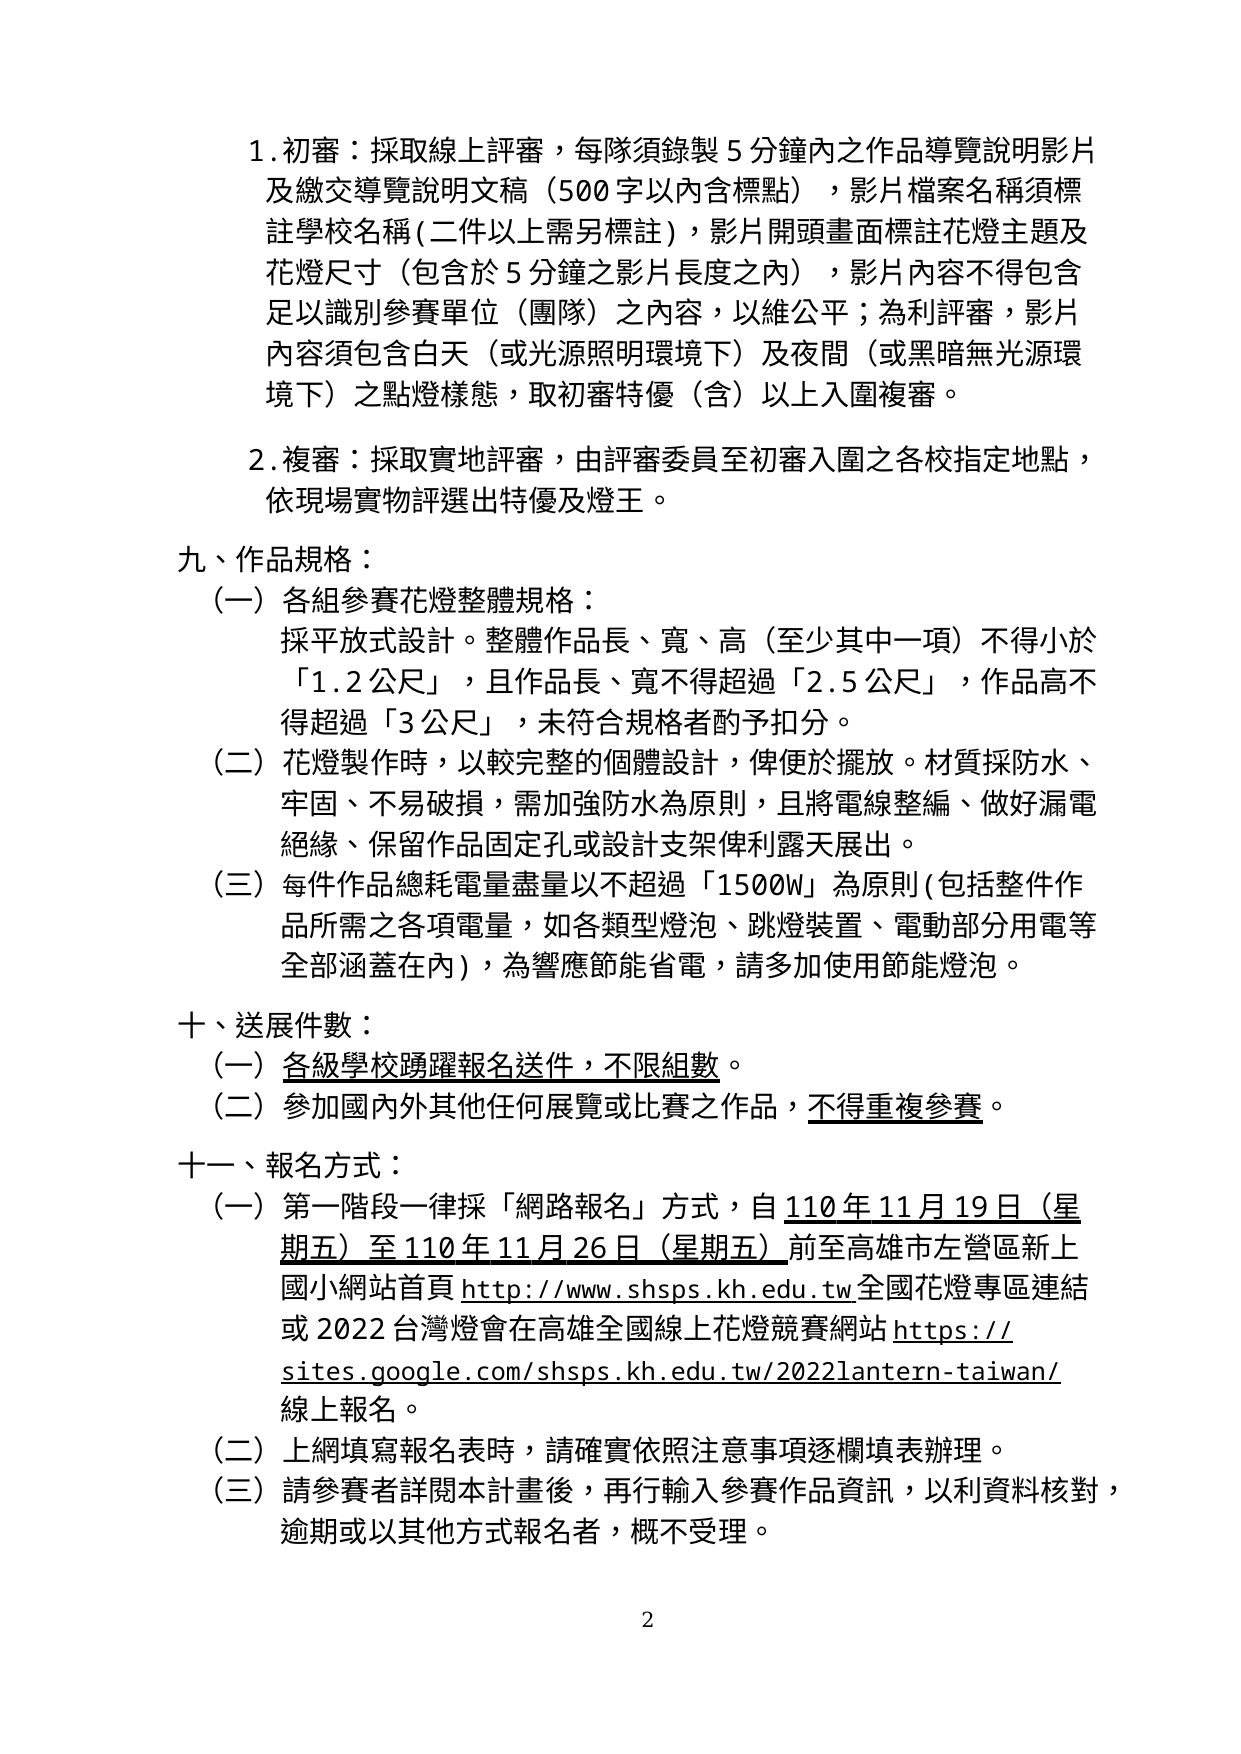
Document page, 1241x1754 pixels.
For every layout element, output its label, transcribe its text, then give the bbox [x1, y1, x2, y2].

text 或2022台灣燈會在高雄全國線上花燈競賽網站https://sites.google.com/shsps.kh.edu.tw/2022lantern-taiwan/ [281, 1307, 1107, 1388]
text （二）上網填寫報名表時，請確實依照注意事項逐欄填表辦理。 [177, 1429, 1107, 1469]
text 採平放式設計。整體作品長、寬、高（至少其中一項）不得小於「1.2公尺」，且作品長、寬不得超過「2.5公尺」，作品高不得超過「3公尺」，未符合規格者酌予扣分。 [281, 619, 1107, 741]
text 十、送展件數： [177, 1004, 1107, 1044]
text 1.初審：採取線上評審，每隊須錄製5分鐘內之作品導覽說明影片及繳交導覽說明文稿（500字以內含標點），影片檔案名稱須標註學校名稱(二件以上需另標註)，影片開頭畫面標註花燈主題及花燈尺寸（包含於5分鐘之影片長度之內），影片內容不得包含足以識別參賽單位（團隊）之內容，以維公平；為利評審，影片內容須包含白天（或光源照明環境下）及夜間（或黑暗無光源環境下）之點燈樣態，取初審特優（含）以上入圍複審。 [177, 129, 1107, 413]
text 十一、報名方式： [177, 1144, 1107, 1185]
text （二）參加國內外其他任何展覽或比賽之作品，不得重複參賽。 [177, 1085, 1107, 1126]
text （一）各組參賽花燈整體規格： [177, 579, 1107, 619]
text 2.複審：採取實地評審，由評審委員至初審入圍之各校指定地點，依現場實物評選出特優及燈王。 [177, 438, 1107, 519]
text 九、作品規格： [177, 538, 1107, 579]
text （三）請參賽者詳閱本計畫後，再行輸入參賽作品資訊，以利資料核對，逾期或以其他方式報名者，概不受理。 [177, 1469, 1107, 1551]
text （二）花燈製作時，以較完整的個體設計，俾便於擺放。材質採防水、牢固、不易破損，需加強防水為原則，且將電線整編、做好漏電絕緣、保留作品固定孔或設計支架俾利露天展出。 [177, 741, 1107, 863]
text 線上報名。 [281, 1388, 1107, 1429]
text （一）第一階段一律採「網路報名」方式，自110年11月19日（星期五）至110年11月26日（星期五）前至高雄市左營區新上國小網站首頁http://www.shsps.kh.edu.tw全國花燈專區連結 [177, 1185, 1107, 1307]
text （三）每件作品總耗電量盡量以不超過「1500W」為原則(包括整件作品所需之各項電量，如各類型燈泡、跳燈裝置、電動部分用電等全部涵蓋在內)，為響應節能省電，請多加使用節能燈泡。 [177, 863, 1107, 985]
text （一）各級學校踴躍報名送件，不限組數。 [177, 1044, 1107, 1085]
